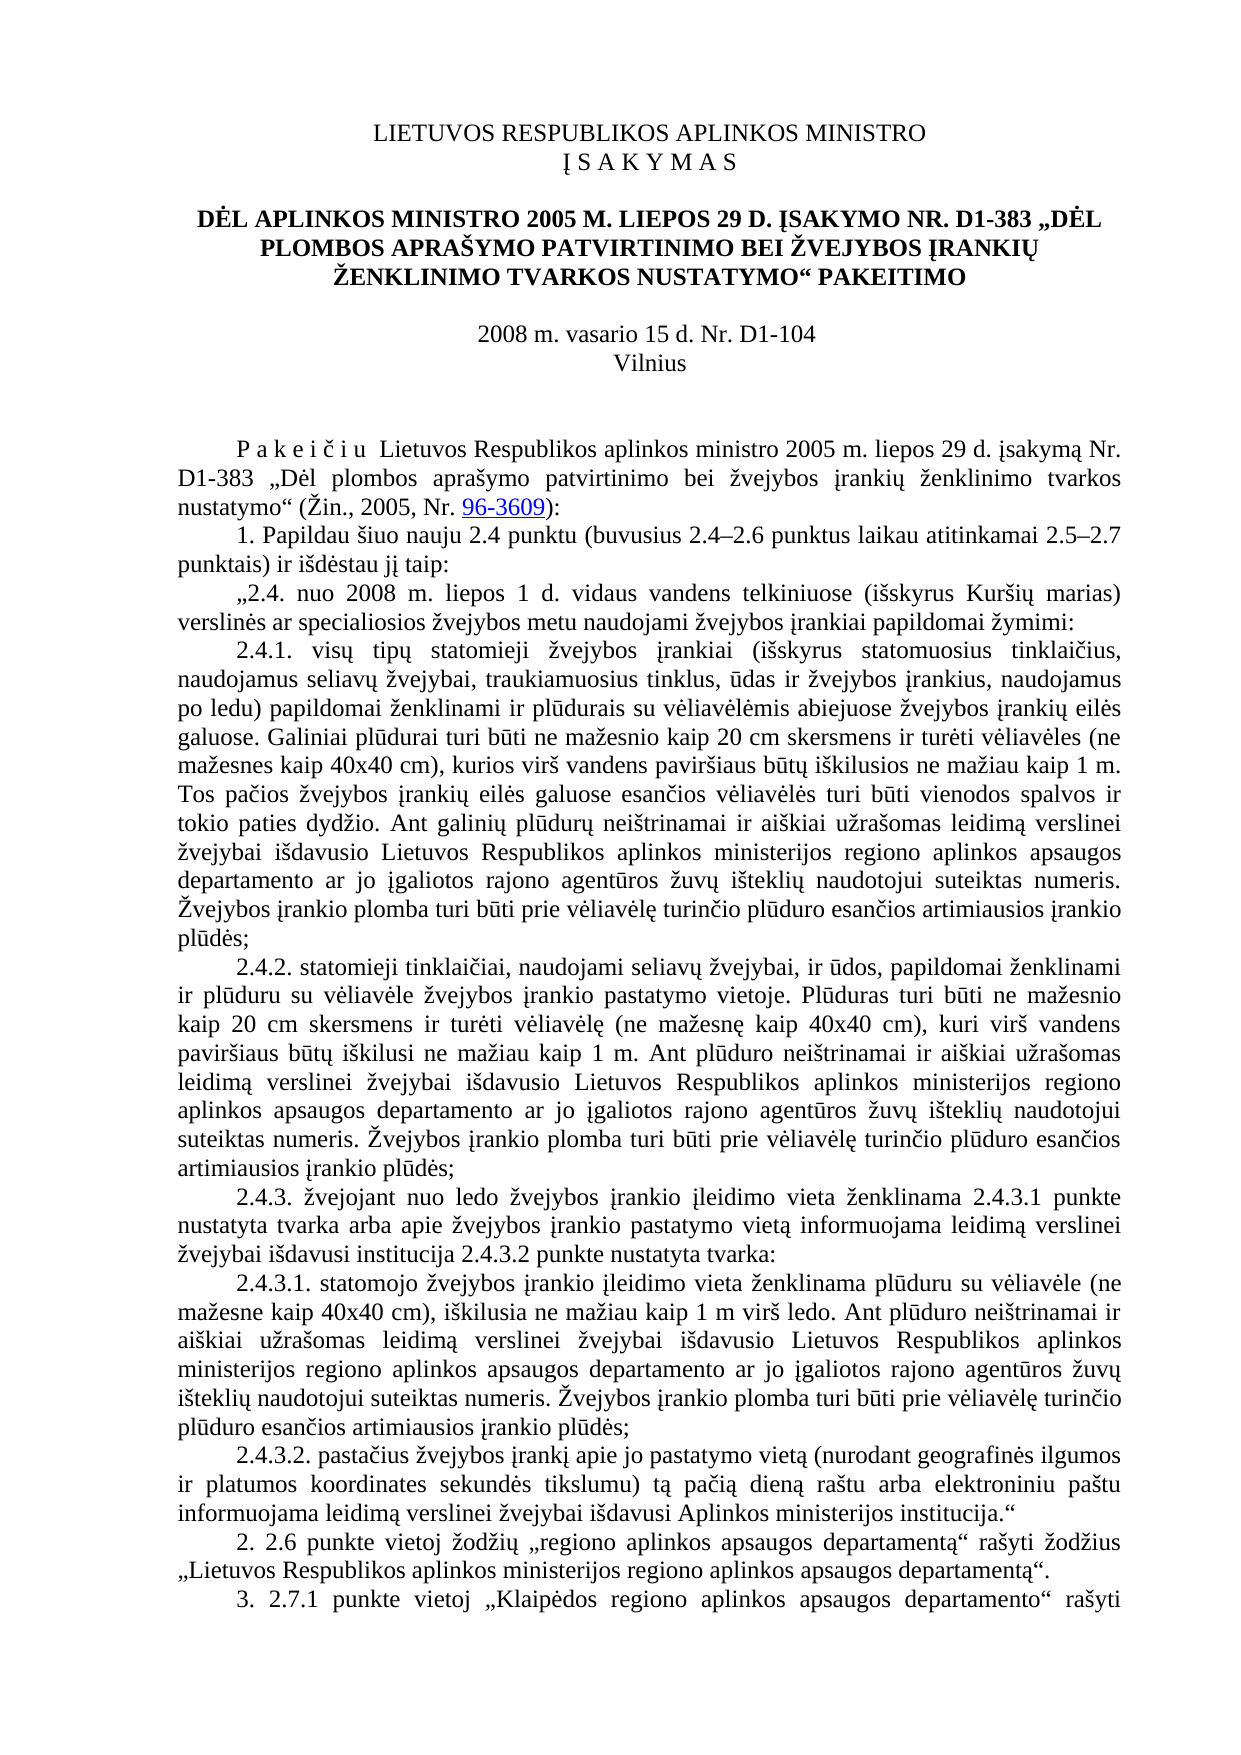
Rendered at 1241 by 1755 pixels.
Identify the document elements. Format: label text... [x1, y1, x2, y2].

text „2.4. nuo 2008 m. liepos 1 d. vidaus vandens telkiniuose (išskyrus Kuršių marias) verslinės ar specialiosios žvejybos metu naudojami žvejybos įrankiai papildomai žymimi: [177, 578, 1122, 636]
text LIETUVOS RESPUBLIKOS APLINKOS MINISTRO [177, 118, 1122, 147]
text 2008 m. vasario 15 d. Nr. D1-104 [177, 319, 1122, 348]
text 2.4.3.2. pastačius žvejybos įrankį apie jo pastatymo vietą (nurodant geografinės ilgumos ir platumos koordinates sekundės tikslumu) tą pačią dieną raštu arba elektroniniu paštu informuojama leidimą verslinei žvejybai išdavusi Aplinkos ministerijos institucija.“ [177, 1441, 1122, 1527]
text 1. Papildau šiuo nauju 2.4 punktu (buvusius 2.4–2.6 punktus laikau atitinkamai 2.5–2.7 punktais) ir išdėstau jį taip: [177, 521, 1122, 578]
text Pakeičiu Lietuvos Respublikos aplinkos ministro 2005 m. liepos 29 d. įsakymą Nr. D1-383 „Dėl plombos aprašymo patvirtinimo bei žvejybos įrankių ženklinimo tvarkos nustatymo“ (Žin., 2005, Nr. 96-3609): [177, 434, 1122, 521]
text 2. 2.6 punkte vietoj žodžių „regiono aplinkos apsaugos departamentą“ rašyti žodžius „Lietuvos Respublikos aplinkos ministerijos regiono aplinkos apsaugos departamentą“. [177, 1527, 1122, 1584]
text 3. 2.7.1 punkte vietoj „Klaipėdos regiono aplinkos apsaugos departamento“ rašyti [177, 1584, 1122, 1613]
text DĖL APLINKOS MINISTRO 2005 M. LIEPOS 29 D. ĮSAKYMO NR. D1-383 „DĖL PLOMBOS APRAŠYMO PATVIRTINIMO BEI ŽVEJYBOS ĮRANKIŲ ŽENKLINIMO TVARKOS NUSTATYMO“ PAKEITIMO [177, 204, 1122, 291]
text 2.4.3. žvejojant nuo ledo žvejybos įrankio įleidimo vieta ženklinama 2.4.3.1 punkte nustatyta tvarka arba apie žvejybos įrankio pastatymo vietą informuojama leidimą verslinei žvejybai išdavusi institucija 2.4.3.2 punkte nustatyta tvarka: [177, 1182, 1122, 1268]
text Vilnius [177, 348, 1122, 377]
text ĮSAKYMAS [177, 147, 1122, 176]
text 2.4.3.1. statomojo žvejybos įrankio įleidimo vieta ženklinama plūduru su vėliavėle (ne mažesne kaip 40x40 cm), iškilusia ne mažiau kaip 1 m virš ledo. Ant plūduro neištrinamai ir aiškiai užrašomas leidimą verslinei žvejybai išdavusio Lietuvos Respublikos aplinkos ministerijos regiono aplinkos apsaugos departamento ar jo įgaliotos rajono agentūros žuvų išteklių naudotojui suteiktas numeris. Žvejybos įrankio plomba turi būti prie vėliavėlę turinčio plūduro esančios artimiausios įrankio plūdės; [177, 1268, 1122, 1441]
text 2.4.2. statomieji tinklaičiai, naudojami seliavų žvejybai, ir ūdos, papildomai ženklinami ir plūduru su vėliavėle žvejybos įrankio pastatymo vietoje. Plūduras turi būti ne mažesnio kaip 20 cm skersmens ir turėti vėliavėlę (ne mažesnę kaip 40x40 cm), kuri virš vandens paviršiaus būtų iškilusi ne mažiau kaip 1 m. Ant plūduro neištrinamai ir aiškiai užrašomas leidimą verslinei žvejybai išdavusio Lietuvos Respublikos aplinkos ministerijos regiono aplinkos apsaugos departamento ar jo įgaliotos rajono agentūros žuvų išteklių naudotojui suteiktas numeris. Žvejybos įrankio plomba turi būti prie vėliavėlę turinčio plūduro esančios artimiausios įrankio plūdės; [177, 952, 1122, 1182]
text 2.4.1. visų tipų statomieji žvejybos įrankiai (išskyrus statomuosius tinklaičius, naudojamus seliavų žvejybai, traukiamuosius tinklus, ūdas ir žvejybos įrankius, naudojamus po ledu) papildomai ženklinami ir plūdurais su vėliavėlėmis abiejuose žvejybos įrankių eilės galuose. Galiniai plūdurai turi būti ne mažesnio kaip 20 cm skersmens ir turėti vėliavėles (ne mažesnes kaip 40x40 cm), kurios virš vandens paviršiaus būtų iškilusios ne mažiau kaip 1 m. Tos pačios žvejybos įrankių eilės galuose esančios vėliavėlės turi būti vienodos spalvos ir tokio paties dydžio. Ant galinių plūdurų neištrinamai ir aiškiai užrašomas leidimą verslinei žvejybai išdavusio Lietuvos Respublikos aplinkos ministerijos regiono aplinkos apsaugos departamento ar jo įgaliotos rajono agentūros žuvų išteklių naudotojui suteiktas numeris. Žvejybos įrankio plomba turi būti prie vėliavėlę turinčio plūduro esančios artimiausios įrankio plūdės; [177, 636, 1122, 952]
